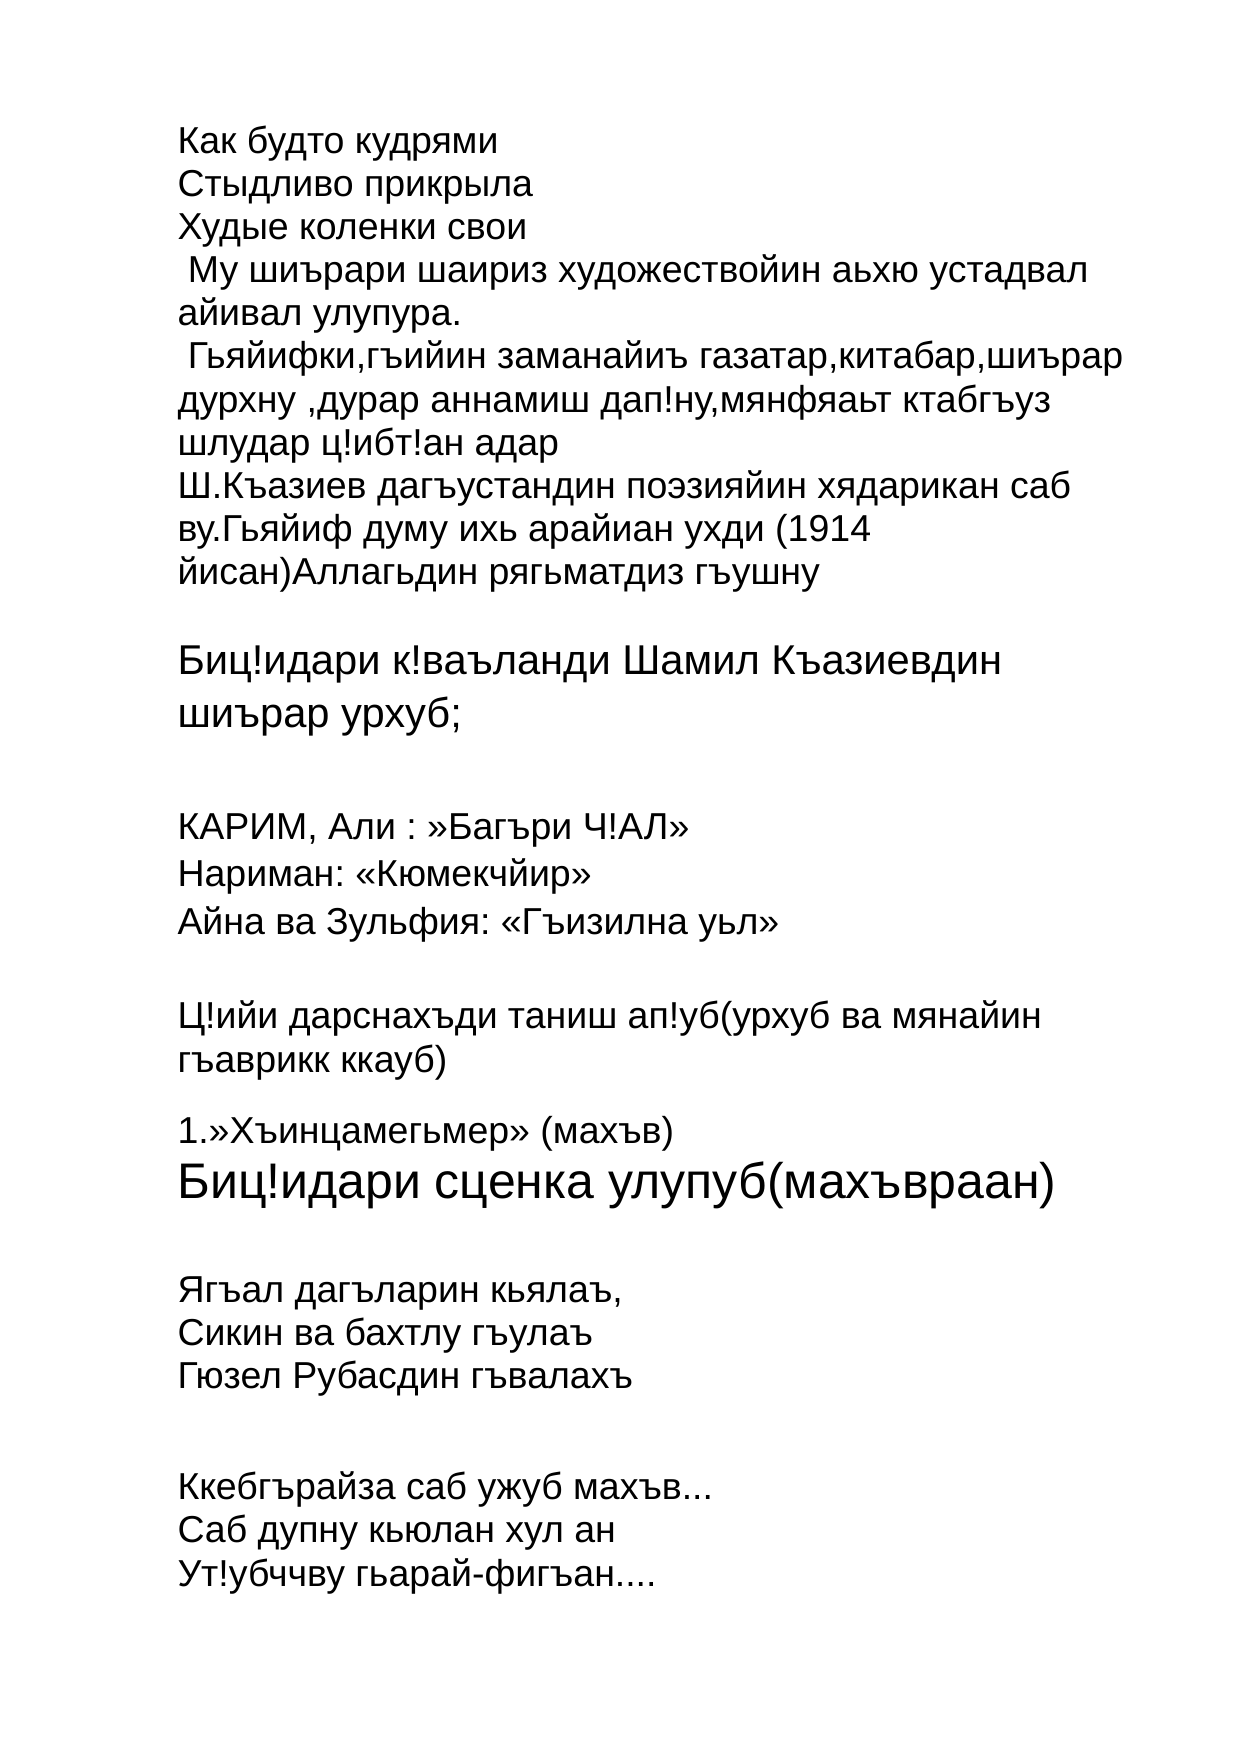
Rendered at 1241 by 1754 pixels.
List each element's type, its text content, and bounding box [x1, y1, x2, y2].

text Сикин ва бахтлу гъулаъ [177, 1310, 1152, 1353]
text Айна ва Зульфия: «Гъизилна уьл» [177, 899, 1152, 942]
text Ккебгърайза саб ужуб махъв... [177, 1464, 1152, 1508]
text Ц!ийи дарснахъди таниш ап!уб(урхуб ва мянайин гъаврикк ккауб) [177, 994, 1152, 1080]
text Стыдливо прикрыла [177, 161, 1152, 204]
text Как будто кудрями [177, 118, 1152, 161]
text Му шиърари шаириз художествойин аьхю устадвал айивал улупура. [177, 247, 1152, 334]
text Ш.Къазиев дагъустандин поэзияйин хядарикан саб ву.Гьяйиф думу ихь арайиан ухди (1914 йисан)Аллагьдин рягьматдиз гъушну [177, 463, 1152, 592]
text Гьяйифки,гъийин заманайиъ газатар,китабар,шиърар дурхну ,дурар аннамиш дап!ну,мянфяаьт ктабгъуз шлудар ц!ибт!ан адар [177, 334, 1152, 463]
text Худые коленки свои [177, 204, 1152, 247]
text Биц!идари к!ваъланди Шамил Къазиевдин шиърар урхуб; [177, 636, 1152, 736]
text Биц!идари сценка улупуб(махъвраан) [177, 1152, 1152, 1209]
text Ут!убччву гьарай-фигъан.... [177, 1551, 1152, 1594]
text Гюзел Рубасдин гъвалахъ [177, 1353, 1152, 1396]
text Ягъал дагъларин кьялаъ, [177, 1267, 1152, 1310]
text Саб дупну кьюлан хул ан [177, 1508, 1152, 1551]
text КАРИМ, Али : »Багъри Ч!АЛ» [177, 804, 1152, 847]
text Нариман: «Кюмекчйир» [177, 852, 1152, 895]
text 1.»Хъинцамегьмер» (махъв) [177, 1109, 1152, 1152]
